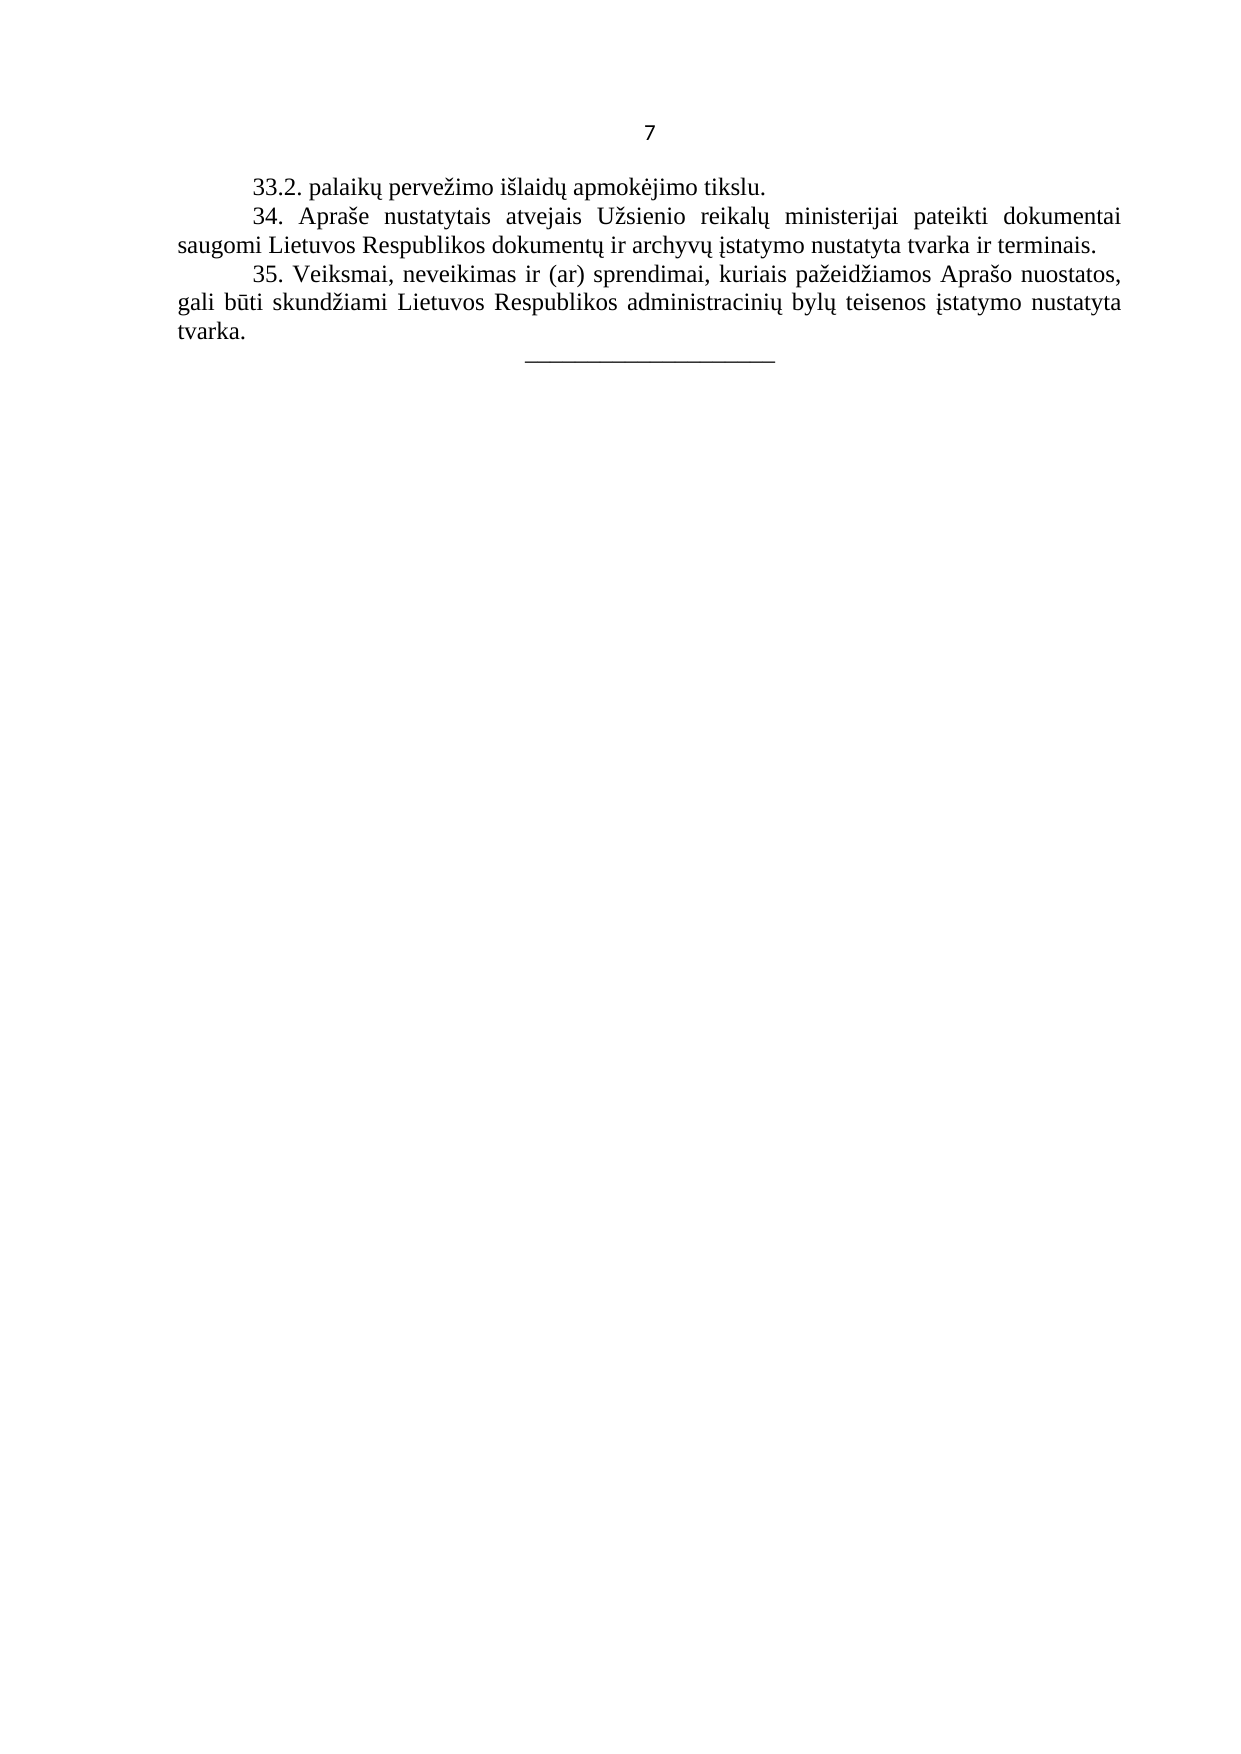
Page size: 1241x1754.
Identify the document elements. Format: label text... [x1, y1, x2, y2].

text 34. Apraše nustatytais atvejais Užsienio reikalų ministerijai pateikti dokumentai saugomi Lietuvos Respublikos dokumentų ir archyvų įstatymo nustatyta tvarka ir terminais. [177, 201, 1122, 259]
text 33.2. palaikų pervežimo išlaidų apmokėjimo tikslu. [177, 172, 1122, 201]
text –––––––––––––––––––– [177, 345, 1122, 374]
text 35. Veiksmai, neveikimas ir (ar) sprendimai, kuriais pažeidžiamos Aprašo nuostatos, gali būti skundžiami Lietuvos Respublikos administracinių bylų teisenos įstatymo nustatyta tvarka. [177, 259, 1122, 345]
